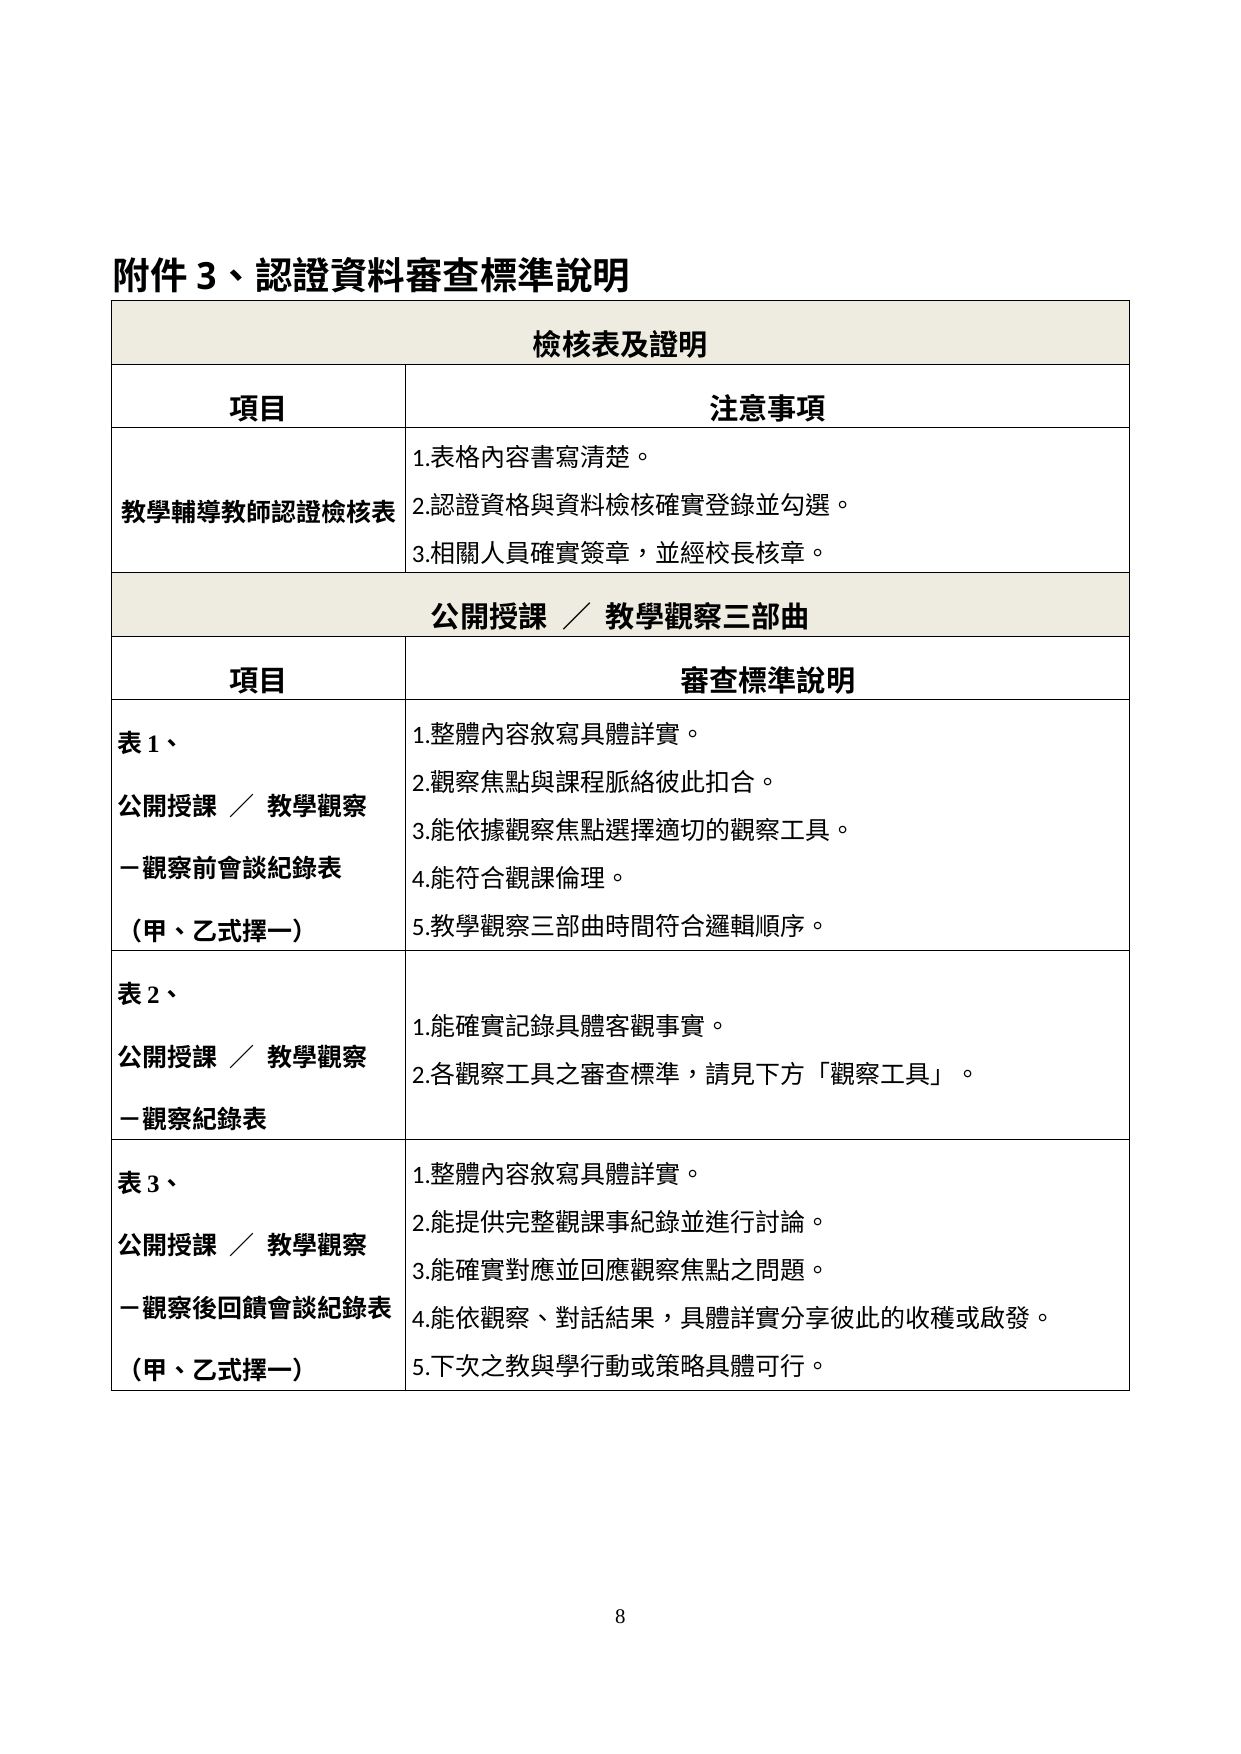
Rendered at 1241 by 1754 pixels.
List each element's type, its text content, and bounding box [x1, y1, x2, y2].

table_cell 項目 [112, 365, 405, 427]
table_cell 公開授課 ∕ 教學觀察三部曲 [112, 573, 1129, 636]
table_cell 項目 [112, 637, 405, 699]
table_cell 表3、 公開授課 ∕ 教學觀察 －觀察後回饋會談紀錄表 （甲、乙式擇一） [112, 1140, 405, 1390]
table_cell 表1、 公開授課 ∕ 教學觀察 －觀察前會談紀錄表 （甲、乙式擇一） [112, 700, 405, 950]
table_cell 1.整體內容敘寫具體詳實。 2.能提供完整觀課事紀錄並進行討論。 3.能確實對應並回應觀察焦點之問題。 4.能依觀察、對話結果，具體詳實分享彼此的收穫或啟發。 5.下次之教與學行動或策略具體可行。 [406, 1140, 1129, 1390]
table_cell 審查標準說明 [406, 637, 1129, 699]
table_cell 注意事項 [406, 365, 1129, 427]
table_header 檢核表及證明 [112, 301, 1129, 364]
table_cell 1.整體內容敘寫具體詳實。 2.觀察焦點與課程脈絡彼此扣合。 3.能依據觀察焦點選擇適切的觀察工具。 4.能符合觀課倫理。 5.教學觀察三部曲時間符合邏輯順序。 [406, 700, 1129, 950]
table_cell 表2、 公開授課 ∕ 教學觀察 －觀察紀錄表 [112, 951, 405, 1139]
table_cell 1.能確實記錄具體客觀事實。 2.各觀察工具之審查標準，請見下方「觀察工具」。 [406, 951, 1129, 1139]
text 附件3、認證資料審查標準說明 [112, 246, 1128, 300]
table_cell 教學輔導教師認證檢核表 [112, 428, 405, 572]
table_cell 1.表格內容書寫清楚。 2.認證資格與資料檢核確實登錄並勾選。 3.相關人員確實簽章，並經校長核章。 [406, 428, 1129, 572]
